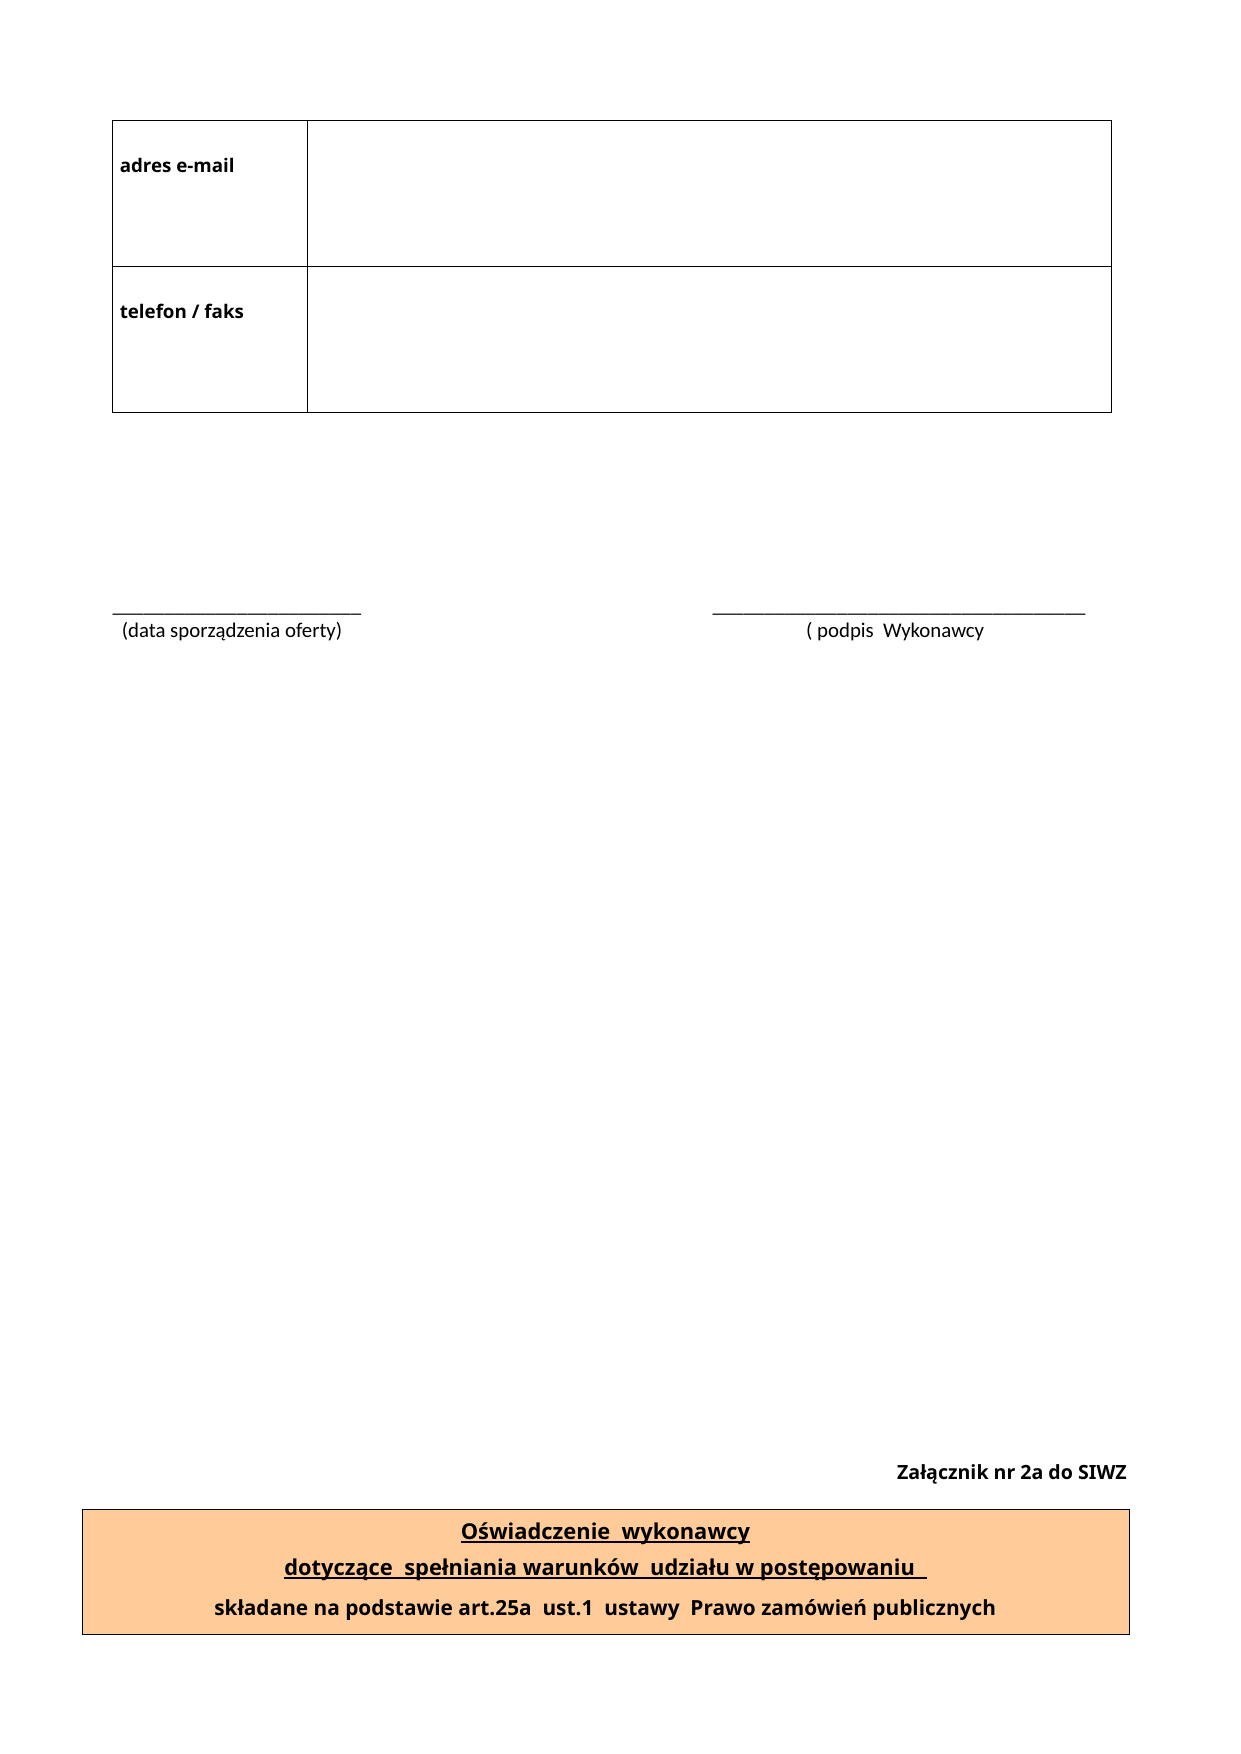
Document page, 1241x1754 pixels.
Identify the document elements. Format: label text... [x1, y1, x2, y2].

table_cell [308, 267, 1111, 412]
table_header [308, 121, 1111, 266]
table_header adres e-mail [113, 121, 307, 266]
table_header Oświadczenie wykonawcy dotyczące spełniania warunków udziału w postępowaniu składane na podstawie art.25a ust.1 ustawy Prawo zamówień publicznych [83, 1510, 1129, 1634]
table_cell telefon / faks [113, 267, 307, 412]
text (data sporządzenia oferty) ( podpis Wykonawcy [112, 618, 1128, 643]
text Załącznik nr 2a do SIWZ [112, 1459, 1128, 1486]
text ________________________ ____________________________________ [112, 592, 1128, 618]
